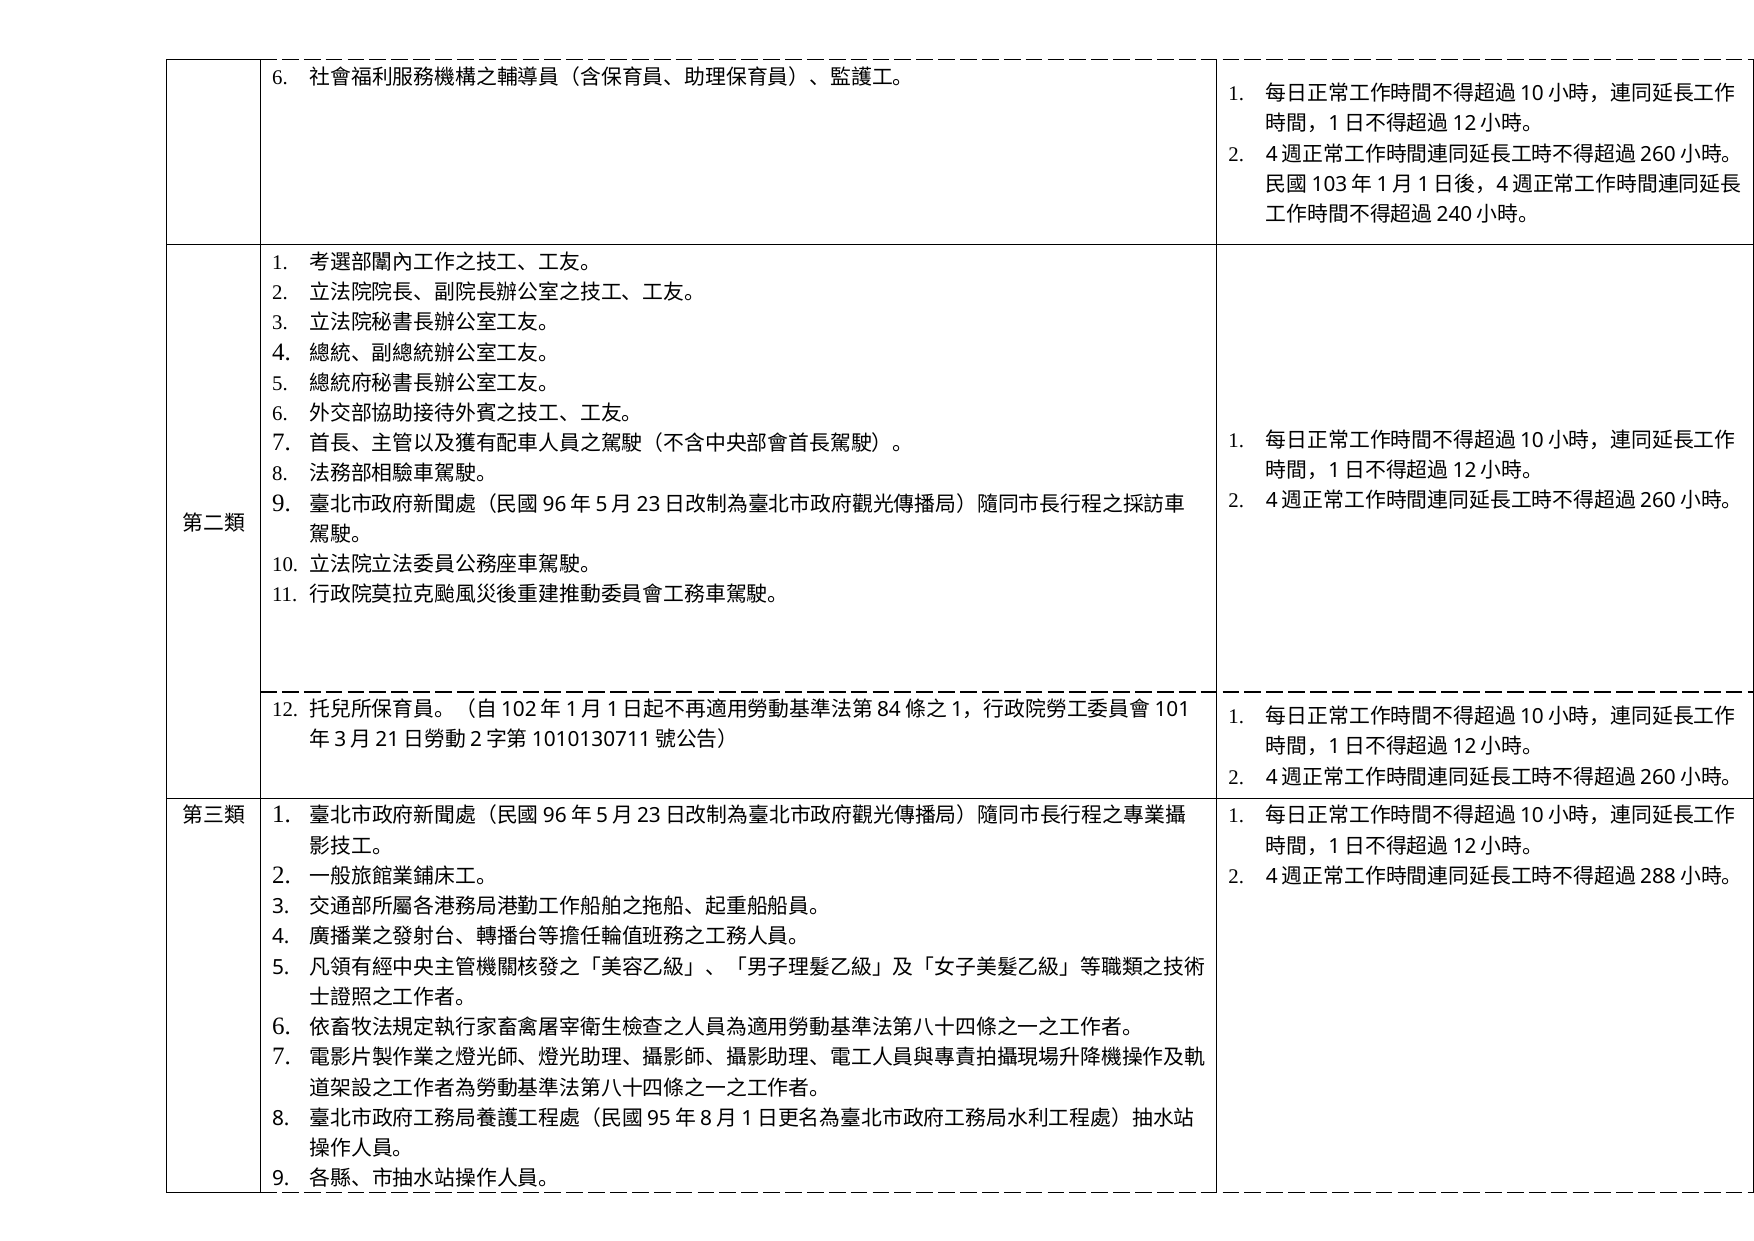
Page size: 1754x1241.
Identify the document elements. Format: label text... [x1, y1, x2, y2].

table_cell 考選部闈內工作之技工、工友。 立法院院長、副院長辦公室之技工、工友。 立法院秘書長辦公室工友。 總統、副總統辦公室工友。 總統府秘書長辦公室工友。 外交部協助接待外賓之技工、工友。 首長、主管以及獲有配車人員之駕駛（不含中央部會首長駕駛）。 法務部相驗車駕駛。 臺北市政府新聞處（民國96年5月23日改制為臺北市政府觀光傳播局）隨同市長行程之採訪車駕駛。 立法院立法委員公務座車駕駛。 行政院莫拉克颱風災後重建推動委員會工務車駕駛。 [261, 245, 1216, 691]
table_cell [118, 798, 166, 1192]
table_cell 每日正常工作時間不得超過10小時，連同延長工作時間，1日不得超過12小時。 4週正常工作時間連同延長工時不得超過260小時。 [1217, 691, 1753, 797]
table_cell [118, 691, 166, 797]
table_cell 第三類 [167, 799, 260, 1192]
table_cell 每日正常工作時間不得超過10小時，連同延長工作時間，1日不得超過12小時。 4週正常工作時間連同延長工時不得超過260小時。民國103年1月1日後，4週正常工作時間連同延長工作時間不得超過240小時。 [1217, 59, 1753, 244]
table_cell [118, 59, 166, 244]
table_cell 每日正常工作時間不得超過10小時，連同延長工作時間，1日不得超過12小時。 4週正常工作時間連同延長工時不得超過260小時。 [1217, 245, 1753, 691]
table_cell 第二類 [167, 245, 260, 797]
table_cell 每日正常工作時間不得超過10小時，連同延長工作時間，1日不得超過12小時。 4週正常工作時間連同延長工時不得超過288小時。 [1217, 799, 1753, 1192]
table_cell [118, 244, 166, 691]
table_cell 托兒所保育員。（自102年1月1日起不再適用勞動基準法第84條之1，行政院勞工委員會101年3月21日勞動2字第1010130711號公告） [261, 691, 1216, 797]
table_cell 臺北市政府新聞處（民國96年5月23日改制為臺北市政府觀光傳播局）隨同市長行程之專業攝影技工。 一般旅館業鋪床工。 交通部所屬各港務局港勤工作船舶之拖船、起重船船員。 廣播業之發射台、轉播台等擔任輪值班務之工務人員。 凡領有經中央主管機關核發之「美容乙級」、「男子理髮乙級」及「女子美髮乙級」等職類之技術士證照之工作者。 依畜牧法規定執行家畜禽屠宰衛生檢查之人員為適用勞動基準法第八十四條之一之工作者。 電影片製作業之燈光師、燈光助理、攝影師、攝影助理、電工人員與專責拍攝現場升降機操作及軌道架設之工作者為勞動基準法第八十四條之一之工作者。 臺北市政府工務局養護工程處（民國95年8月1日更名為臺北市政府工務局水利工程處）抽水站操作人員。 各縣、市抽水站操作人員。 銀行業僱用之經理職以上人員符合勞動基準法施行細則第五十條之一第一款規定者。 資訊服務業僱用之負責事業經營管理工作符合勞動基準法施行細則第五十條之一第一款規定之主管人員。 法律服務業僱用之負責事業經營管理工作符合勞動基準法施行細則第五十條之一第一款規定之主管人員。 廣告業僱用之經理級以上人員符合勞動基準法施行細則第五十條之一第一款規定者。 保全業之經理級以上人員符合勞動基準法施行細則第五十條之一第一款規定者。 建築師事務所之個案經理人員。 信用合作社業僱用之經理職以上人員符合勞動基準法施行細則第五十條之一第一款規定者。 電影片映演業之主管人員符合勞動基準法施行細則第五十條之一第一款規定者。 室內設計裝修業之個案經理人。 保險業之外勤人身保險業務員依保險業務員管理規則領有登錄證者。 房屋仲介業之不動產經紀人員（含業務主管人員）。 證券商之外勤高級業務員、業務員依「證券商及業務人員管理規則」領有證照者。 廣告業僱用之創作人員符合同條第二款規定者。 廣告業客務企劃人員。 室內設計裝修業之專業規劃設計人員、工地監造人員。 營造業專業規劃設計人員、工地監造人員。 建築及工程技術服務業之計畫主辦人員、工程規劃設計人員、監造人員。 建築師事務所之建築規劃設計人員、工地監造人員。 法律服務業僱用之法務人員符合同條第二款規定者。 管理顧問業之管理顧問符合勞動基準法施行細則第五十條之一第二款規定者。 海軍所屬各造船廠指泊工。 電視業之發射站、中繼站及轉播站等外站台之工作人員。 於經濟部商業司公司登記歸屬於生物技術服務業（營業項目代碼為IG）之事業單位所屬實驗室及研究室之研發人員。 會計服務業僱用之會計助理人員具會計師法規定之資格，且符合勞動基準法施行細則第五十條之一第二款規定者。 學術研究及服務業之研究人員中符合勞動基準法施行細則第五十條之一第二款或第四款規定者。 會計服務業僱用之會計師為勞動基準法第八十四條之一之工作者。 公營事業單位於立法院列冊之國會聯絡工作人員。 中央部會首長駕駛。 [261, 799, 1216, 1192]
table_cell 社會福利服務機構之輔導員（含保育員、助理保育員）、監護工。 [261, 59, 1216, 244]
